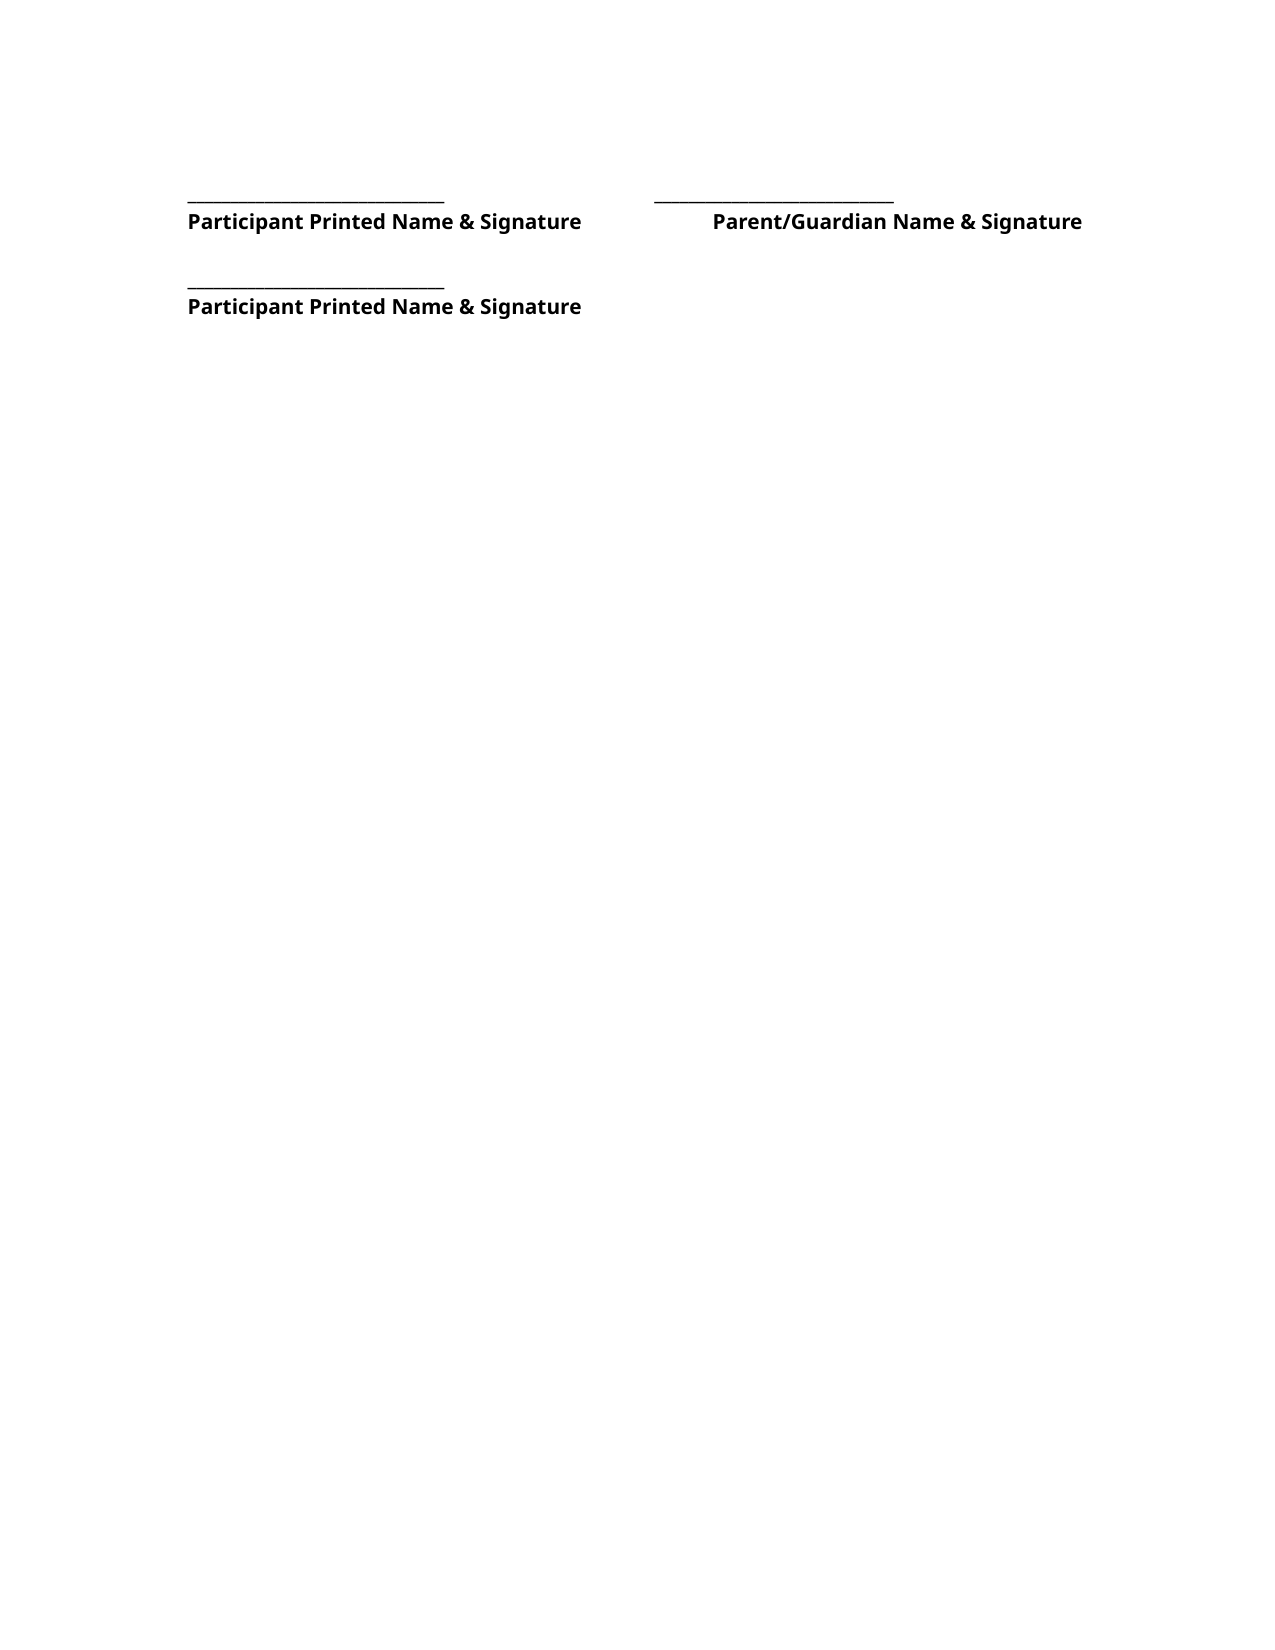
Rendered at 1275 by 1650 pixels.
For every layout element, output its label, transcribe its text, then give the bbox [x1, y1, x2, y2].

text ______________________________ [187, 264, 1087, 292]
text Participant Printed Name & Signature Parent/Guardian Name & Signature [187, 207, 1087, 235]
text ______________________________ ____________________________ [187, 178, 1087, 207]
text Participant Printed Name & Signature [187, 292, 1087, 321]
